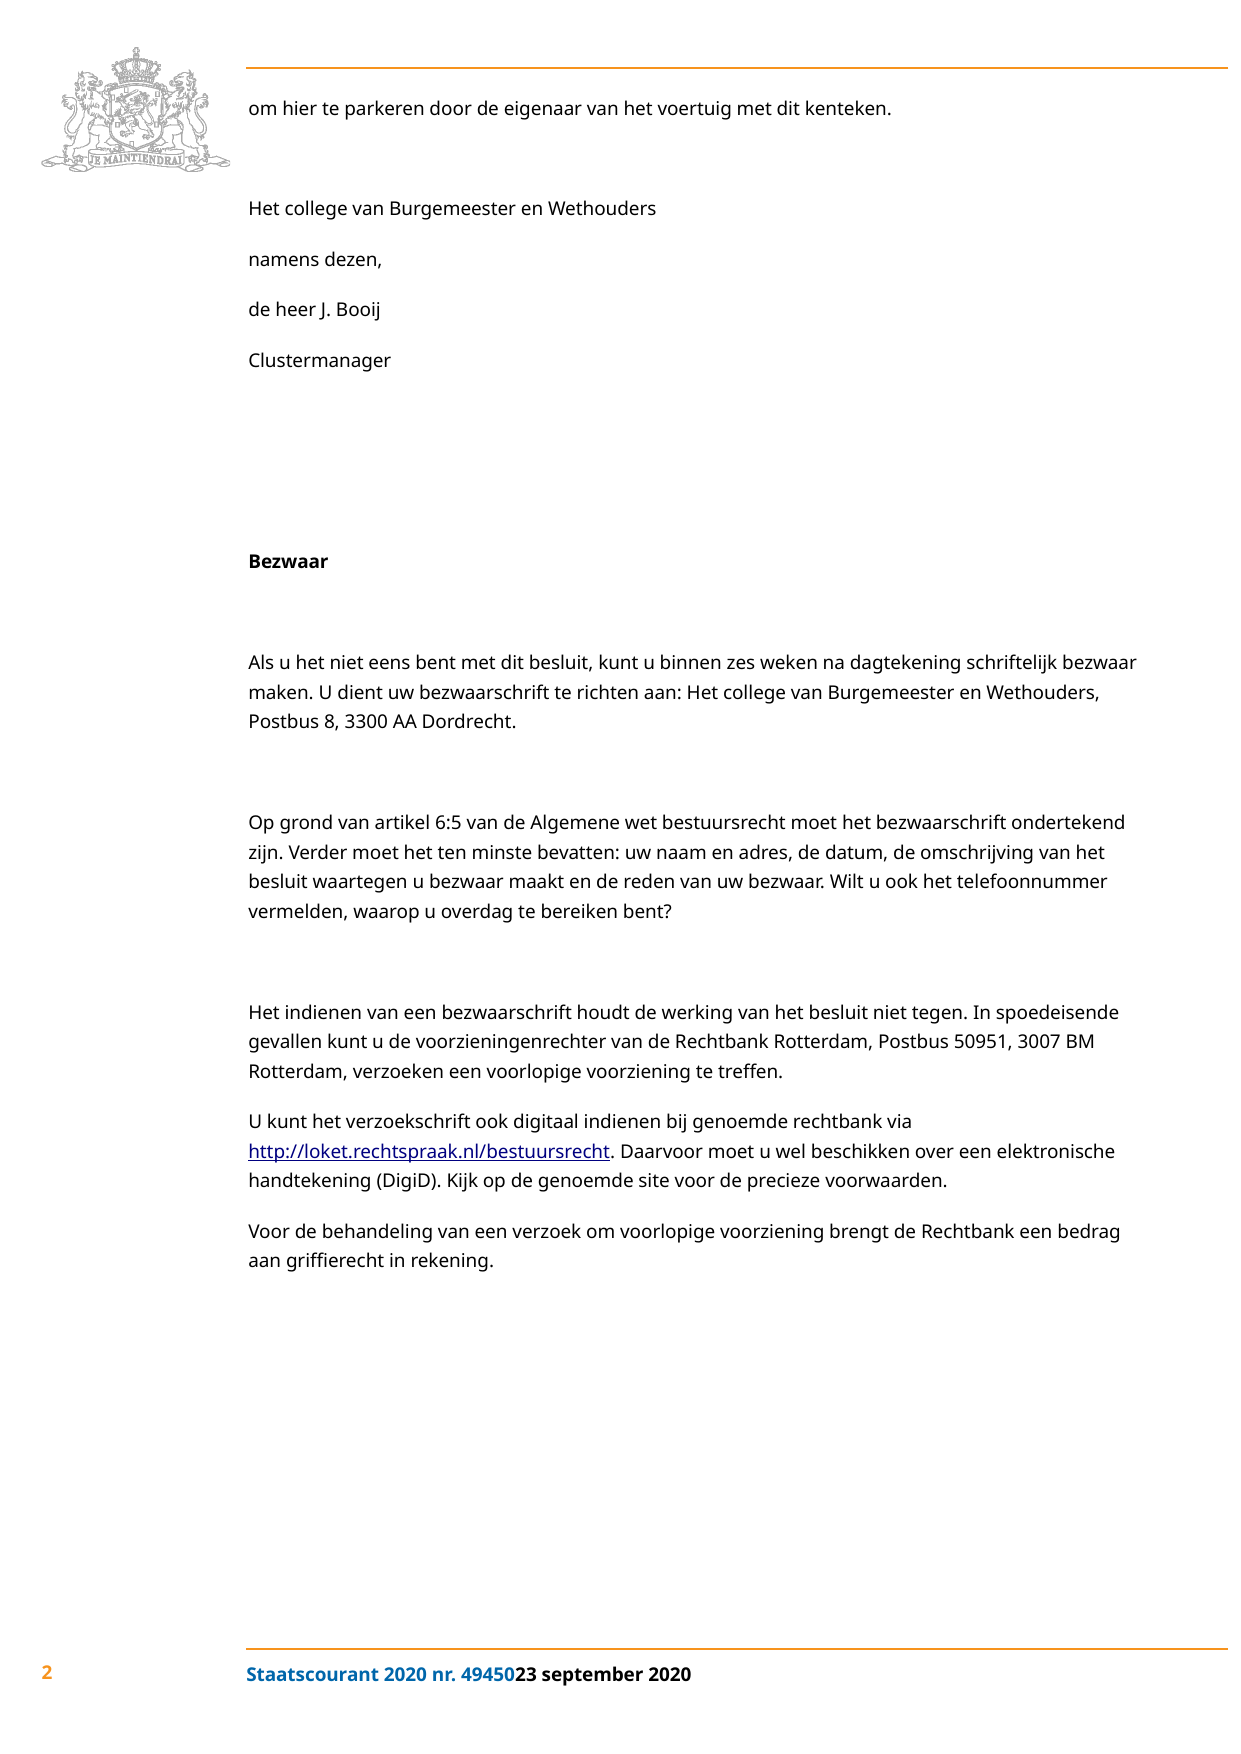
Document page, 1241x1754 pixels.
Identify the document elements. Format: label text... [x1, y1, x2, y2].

text Voor de behandeling van een verzoek om voorlopige voorziening brengt de Rechtbank een bedrag aan griffierecht in rekening. [248, 1218, 1152, 1273]
text Bezwaar [248, 548, 1152, 574]
text U kunt het verzoekschrift ook digitaal indienen bij genoemde rechtbank via http://loket.rechtspraak.nl/bestuursrecht. Daarvoor moet u wel beschikken over een elektronische handtekening (DigiD). Kijk op de genoemde site voor de precieze voorwaarden. [248, 1108, 1152, 1193]
text om hier te parkeren door de eigenaar van het voertuig met dit kenteken. [248, 95, 1152, 121]
text de heer J. Booij [248, 296, 1152, 322]
text Op grond van artikel 6:5 van de Algemene wet bestuursrecht moet het bezwaarschrift ondertekend zijn. Verder moet het ten minste bevatten: uw naam en adres, de datum, de omschrijving van het besluit waartegen u bezwaar maakt en de reden van uw bezwaar. Wilt u ook het telefoonnummer vermelden, waarop u overdag te bereiken bent? [248, 809, 1152, 924]
picture [41, 47, 231, 172]
text Het indienen van een bezwaarschrift houdt de werking van het besluit niet tegen. In spoedeisende gevallen kunt u de voorzieningenrechter van de Rechtbank Rotterdam, Postbus 50951, 3007 BM Rotterdam, verzoeken een voorlopige voorziening te treffen. [248, 999, 1152, 1084]
text Clustermanager [248, 347, 1152, 373]
text Als u het niet eens bent met dit besluit, kunt u binnen zes weken na dagtekening schriftelijk bezwaar maken. U dient uw bezwaarschrift te richten aan: Het college van Burgemeester en Wethouders, Postbus 8, 3300 AA Dordrecht. [248, 649, 1152, 734]
text Het college van Burgemeester en Wethouders [248, 196, 1152, 221]
text namens dezen, [248, 246, 1152, 272]
